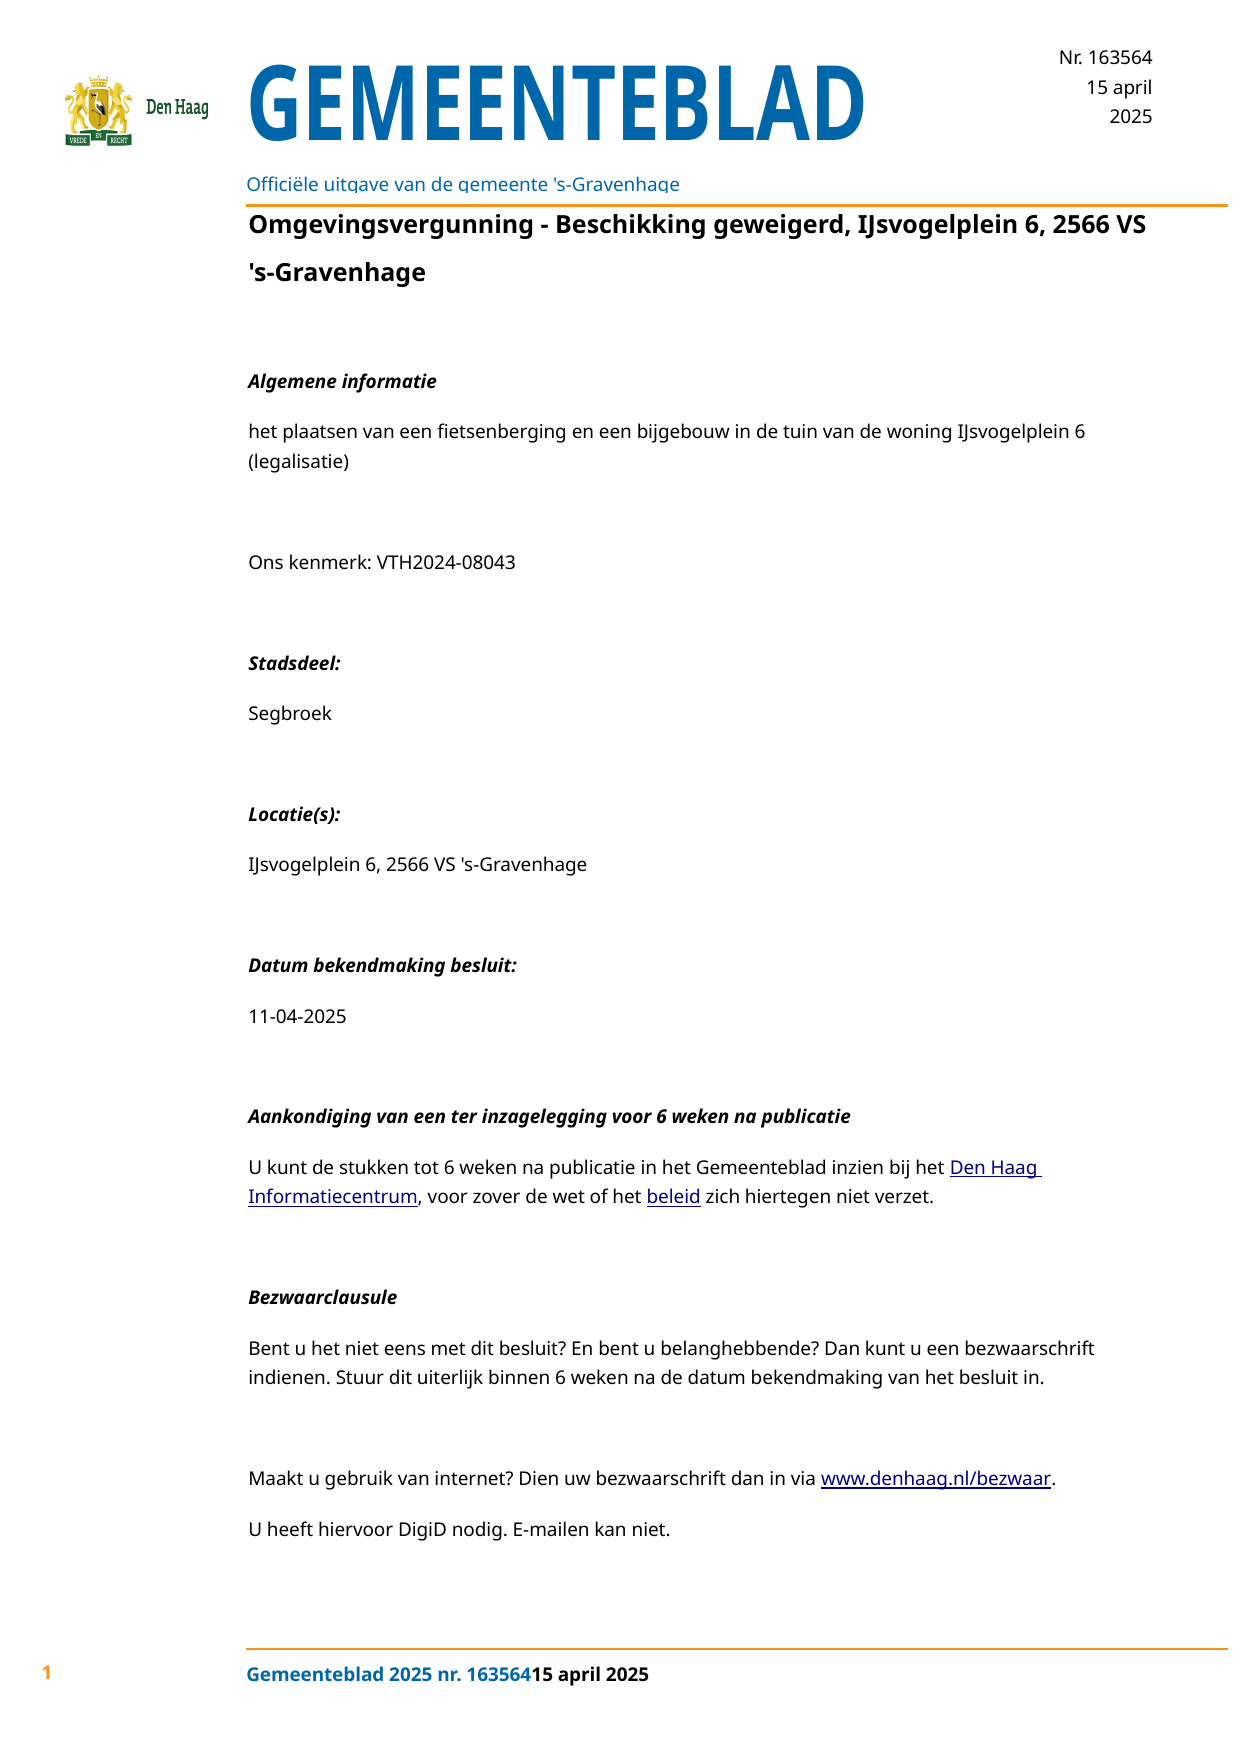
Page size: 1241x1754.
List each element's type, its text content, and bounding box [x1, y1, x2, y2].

text Ons kenmerk: VTH2024-08043 [248, 549, 1152, 575]
text Segbroek [248, 700, 1152, 726]
text Bezwaarclausule [248, 1284, 1152, 1310]
text Omgevingsvergunning - Beschikking geweigerd, IJsvogelplein 6, 2566 VS 's-Gravenhage [248, 207, 1152, 288]
text Locatie(s): [248, 801, 1152, 827]
text Aankondiging van een ter inzagelegging voor 6 weken na publicatie [248, 1104, 1152, 1129]
picture [41, 47, 231, 172]
text U heeft hiervoor DigiD nodig. E-mailen kan niet. [248, 1516, 1152, 1542]
text Bent u het niet eens met dit besluit? En bent u belanghebbende? Dan kunt u een bezwaarschrift indienen. Stuur dit uiterlijk binnen 6 weken na de datum bekendmaking van het besluit in. [248, 1335, 1152, 1390]
text 11-04-2025 [248, 1003, 1152, 1029]
text Datum bekendmaking besluit: [248, 952, 1152, 978]
text IJsvogelplein 6, 2566 VS 's-Gravenhage [248, 852, 1152, 877]
text Algemene informatie [248, 368, 1152, 394]
text U kunt de stukken tot 6 weken na publicatie in het Gemeenteblad inzien bij het Den Haag Informatiecentrum, voor zover de wet of het beleid zich hiertegen niet verzet. [248, 1154, 1152, 1209]
text Maakt u gebruik van internet? Dien uw bezwaarschrift dan in via www.denhaag.nl/bezwaar. [248, 1465, 1152, 1491]
text het plaatsen van een fietsenberging en een bijgebouw in de tuin van de woning IJsvogelplein 6 (legalisatie) [248, 419, 1152, 474]
text Stadsdeel: [248, 650, 1152, 676]
